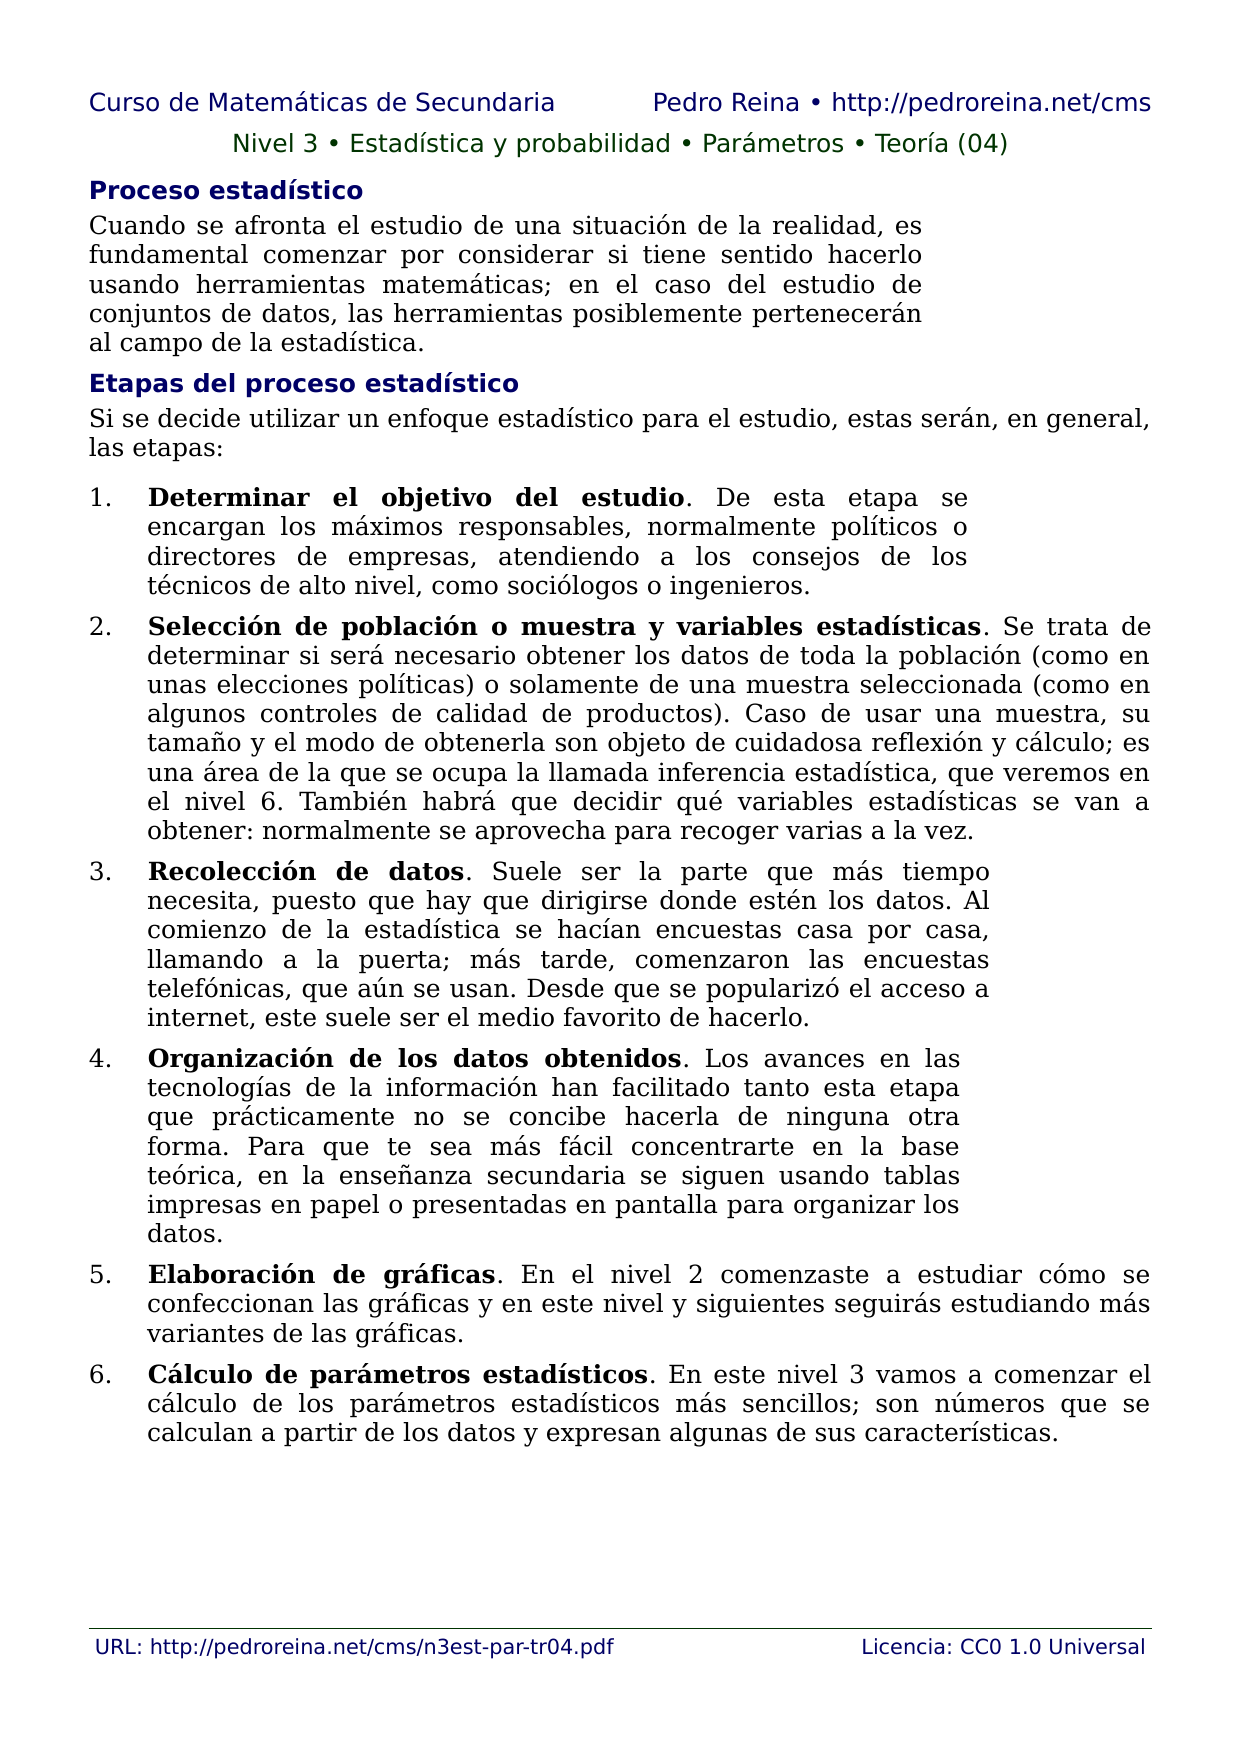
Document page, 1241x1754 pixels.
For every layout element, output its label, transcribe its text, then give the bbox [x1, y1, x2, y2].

text Curso de Matemáticas de Secundaria Pedro Reina • http://pedroreina.net/cms [88, 88, 1152, 118]
list Cálculo de parámetros estadísticos. En este nivel 3 vamos a comenzar el cálculo de los parámetros estadísticos más sencillos; son números que se calculan a partir de los datos y expresan algunas de sus características. [88, 1360, 1152, 1447]
text Proceso estadístico [88, 176, 1152, 206]
list Determinar el objetivo del estudio. De esta etapa se encargan los máximos responsables, normalmente políticos o directores de empresas, atendiendo a los consejos de los técnicos de alto nivel, como sociólogos o ingenieros. [88, 483, 1152, 600]
list Organización de los datos obtenidos. Los avances en las tecnologías de la información han facilitado tanto esta etapa que prácticamente no se concibe hacerla de ninguna otra forma. Para que te sea más fácil concentrarte en la base teórica, en la enseñanza secundaria se siguen usando tablas impresas en papel o presentadas en pantalla para organizar los datos. [88, 1044, 1152, 1248]
list Elaboración de gráficas. En el nivel 2 comenzaste a estudiar cómo se confeccionan las gráficas y en este nivel y siguientes seguirás estudiando más variantes de las gráficas. [88, 1260, 1152, 1348]
list Selección de población o muestra y variables estadísticas. Se trata de determinar si será necesario obtener los datos de toda la población (como en unas elecciones políticas) o solamente de una muestra seleccionada (como en algunos controles de calidad de productos). Caso de usar una muestra, su tamaño y el modo de obtenerla son objeto de cuidadosa reflexión y cálculo; es una área de la que se ocupa la llamada inferencia estadística, que veremos en el nivel 6. También habrá que decidir qué variables estadísticas se van a obtener: normalmente se aprovecha para recoger varias a la vez. [88, 612, 1152, 845]
text Cuando se afronta el estudio de una situación de la realidad, es fundamental comenzar por considerar si tiene sentido hacerlo usando herramientas matemáticas; en el caso del estudio de conjuntos de datos, las herramientas posiblemente pertenecerán al campo de la estadística. [88, 211, 1152, 357]
text Nivel 3 • Estadística y probabilidad • Parámetros • Teoría (04) [88, 129, 1152, 159]
text Si se decide utilizar un enfoque estadístico para el estudio, estas serán, en general, las etapas: [88, 404, 1152, 463]
text Etapas del proceso estadístico [88, 369, 1152, 398]
list Recolección de datos. Suele ser la parte que más tiempo necesita, puesto que hay que dirigirse donde estén los datos. Al comienzo de la estadística se hacían encuestas casa por casa, llamando a la puerta; más tarde, comenzaron las encuestas telefónicas, que aún se usan. Desde que se popularizó el acceso a internet, este suele ser el medio favorito de hacerlo. [88, 857, 1152, 1032]
